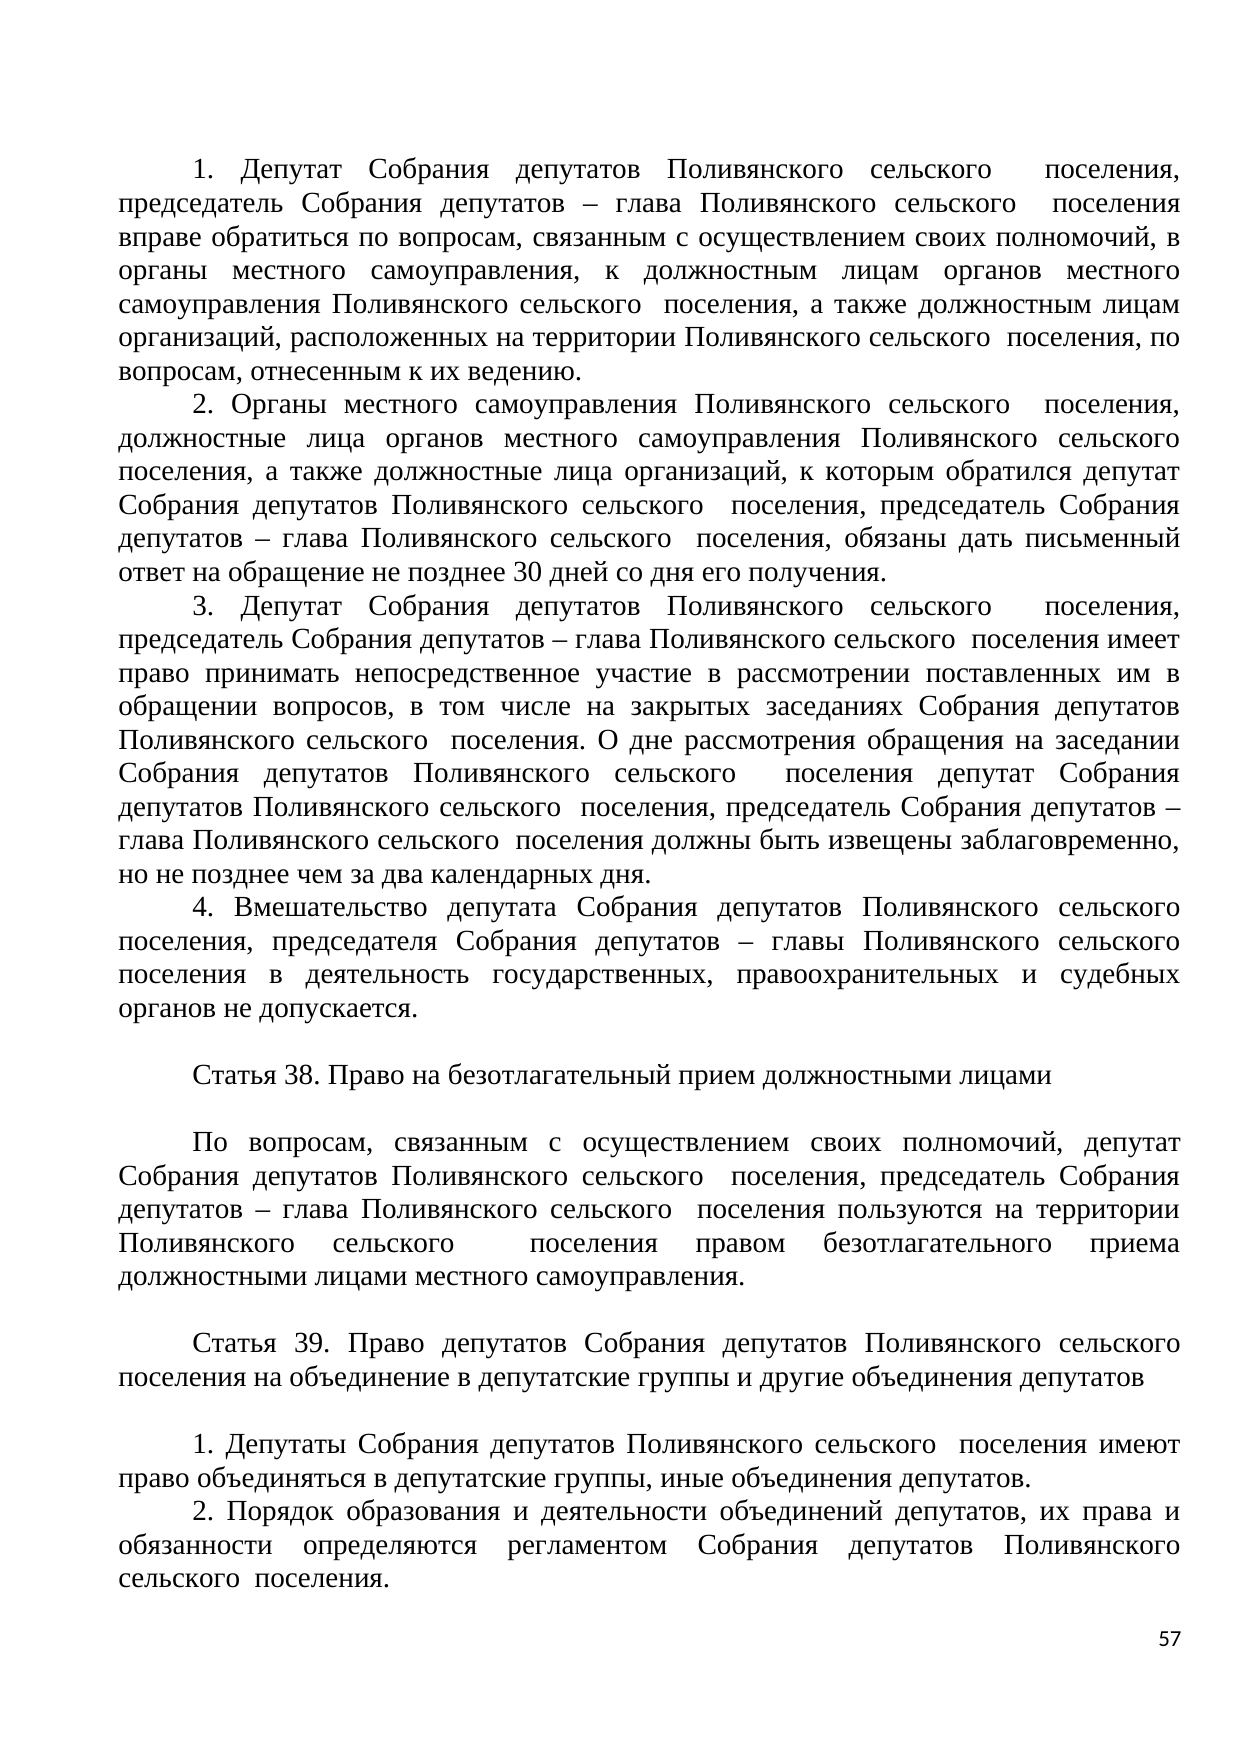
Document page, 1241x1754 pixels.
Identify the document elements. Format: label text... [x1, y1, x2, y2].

text Статья 39. Право депутатов Собрания депутатов Поливянского сельского поселения на объединение в депутатские группы и другие объединения депутатов [118, 1326, 1181, 1393]
text По вопросам, связанным с осуществлением своих полномочий, депутат Собрания депутатов Поливянского сельского поселения, председатель Собрания депутатов – глава Поливянского сельского поселения пользуются на территории Поливянского сельского поселения правом безотлагательного приема должностными лицами местного самоуправления. [118, 1124, 1181, 1292]
text 1. Депутат Собрания депутатов Поливянского сельского поселения, председатель Собрания депутатов – глава Поливянского сельского поселения вправе обратиться по вопросам, связанным с осуществлением своих полномочий, в органы местного самоуправления, к должностным лицам органов местного самоуправления Поливянского сельского поселения, а также должностным лицам организаций, расположенных на территории Поливянского сельского поселения, по вопросам, отнесенным к их ведению. [118, 152, 1181, 386]
text 3. Депутат Собрания депутатов Поливянского сельского поселения, председатель Собрания депутатов – глава Поливянского сельского поселения имеет право принимать непосредственное участие в рассмотрении поставленных им в обращении вопросов, в том числе на закрытых заседаниях Собрания депутатов Поливянского сельского поселения. О дне рассмотрения обращения на заседании Собрания депутатов Поливянского сельского поселения депутат Собрания депутатов Поливянского сельского поселения, председатель Собрания депутатов – глава Поливянского сельского поселения должны быть извещены заблаговременно, но не позднее чем за два календарных дня. [118, 588, 1181, 889]
text 1. Депутаты Собрания депутатов Поливянского сельского поселения имеют право объединяться в депутатские группы, иные объединения депутатов. [118, 1426, 1181, 1493]
text 4. Вмешательство депутата Собрания депутатов Поливянского сельского поселения, председателя Собрания депутатов – главы Поливянского сельского поселения в деятельность государственных, правоохранительных и судебных органов не допускается. [118, 889, 1181, 1024]
text 2. Органы местного самоуправления Поливянского сельского поселения, должностные лица органов местного самоуправления Поливянского сельского поселения, а также должностные лица организаций, к которым обратился депутат Собрания депутатов Поливянского сельского поселения, председатель Собрания депутатов – глава Поливянского сельского поселения, обязаны дать письменный ответ на обращение не позднее 30 дней со дня его получения. [118, 386, 1181, 588]
text Статья 38. Право на безотлагательный прием должностными лицами [118, 1057, 1181, 1091]
text 2. Порядок образования и деятельности объединений депутатов, их права и обязанности определяются регламентом Собрания депутатов Поливянского сельского поселения. [118, 1493, 1181, 1594]
